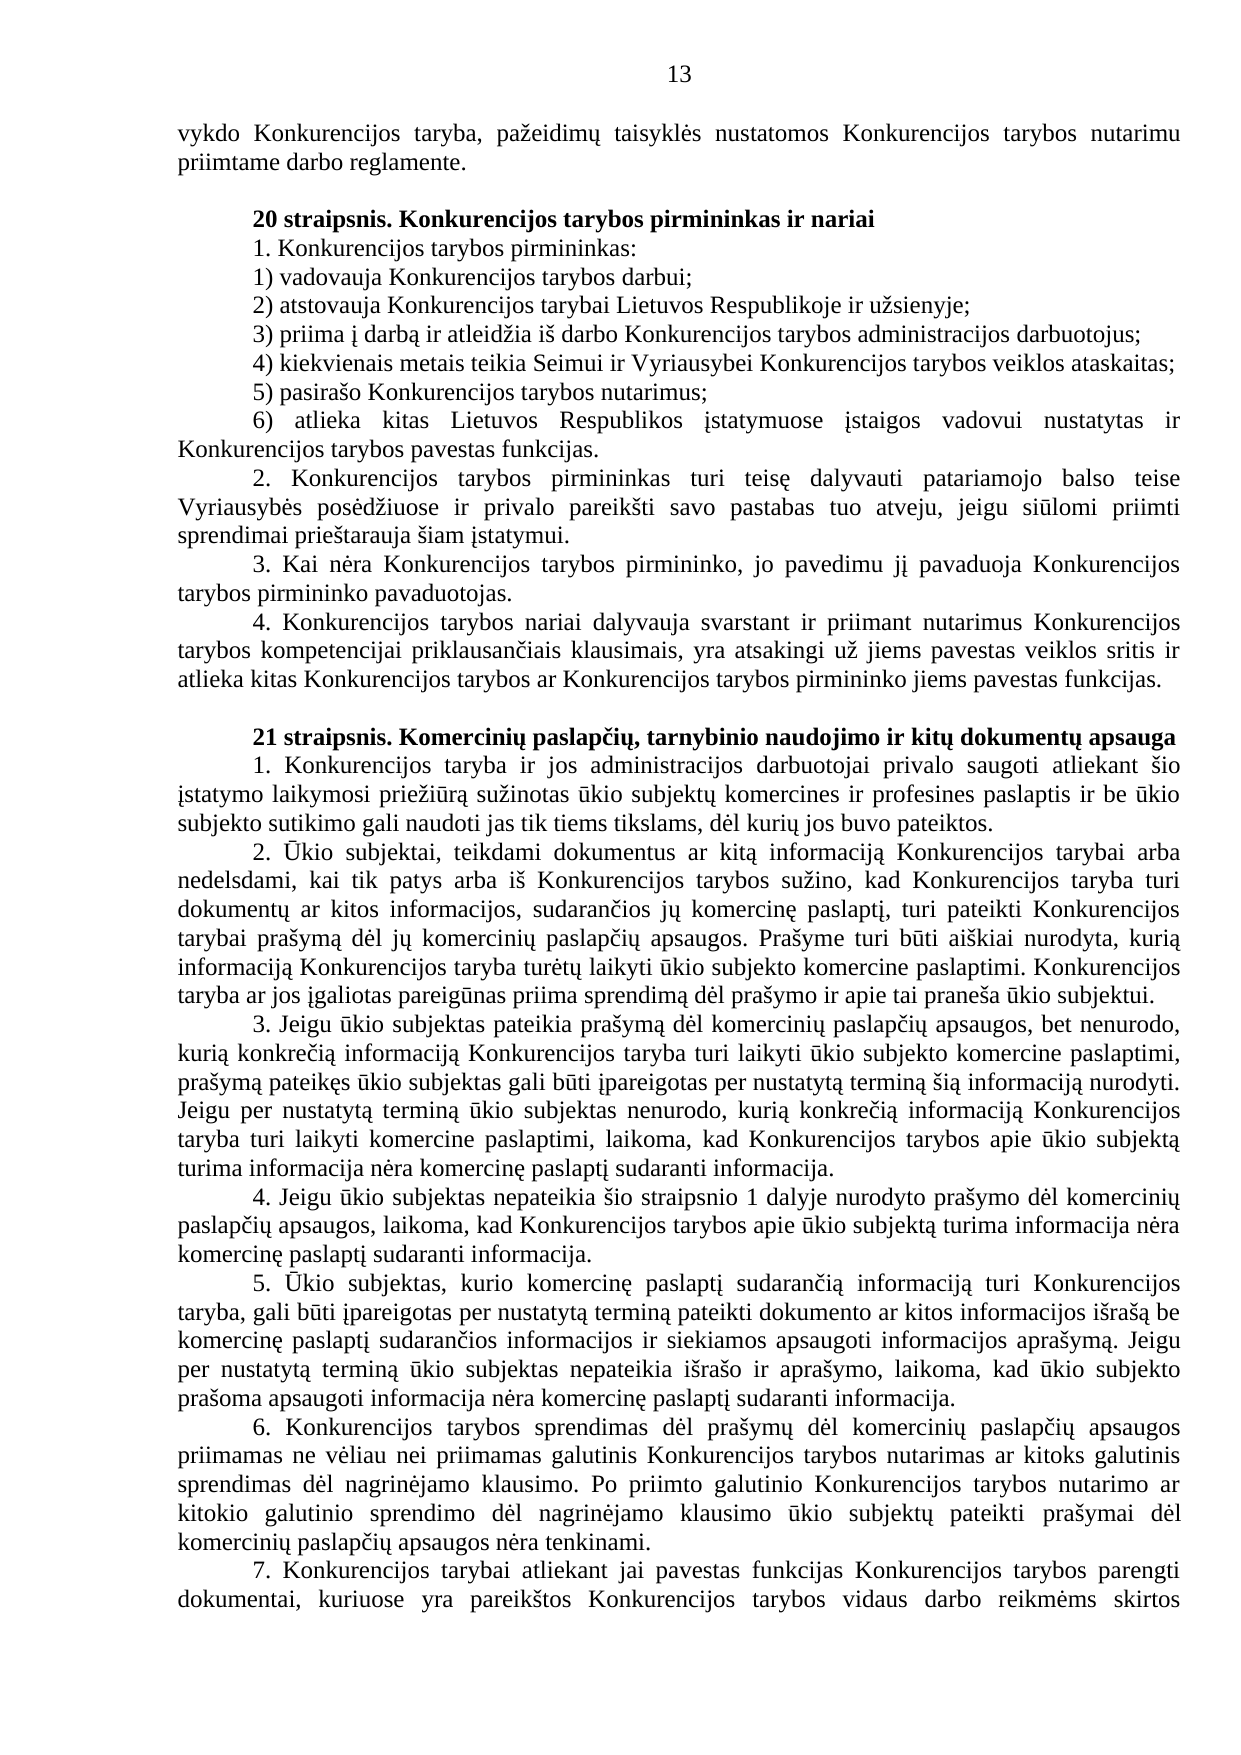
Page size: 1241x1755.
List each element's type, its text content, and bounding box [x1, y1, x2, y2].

text 2. Ūkio subjektai, teikdami dokumentus ar kitą informaciją Konkurencijos tarybai arba nedelsdami, kai tik patys arba iš Konkurencijos tarybos sužino, kad Konkurencijos taryba turi dokumentų ar kitos informacijos, sudarančios jų komercinę paslaptį, turi pateikti Konkurencijos tarybai prašymą dėl jų komercinių paslapčių apsaugos. Prašyme turi būti aiškiai nurodyta, kurią informaciją Konkurencijos taryba turėtų laikyti ūkio subjekto komercine paslaptimi. Konkurencijos taryba ar jos įgaliotas pareigūnas priima sprendimą dėl prašymo ir apie tai praneša ūkio subjektui. [177, 837, 1181, 1009]
text vykdo Konkurencijos taryba, pažeidimų taisyklės nustatomos Konkurencijos tarybos nutarimu priimtame darbo reglamente. [177, 118, 1181, 176]
text 5. Ūkio subjektas, kurio komercinę paslaptį sudarančią informaciją turi Konkurencijos taryba, gali būti įpareigotas per nustatytą terminą pateikti dokumento ar kitos informacijos išrašą be komercinę paslaptį sudarančios informacijos ir siekiamos apsaugoti informacijos aprašymą. Jeigu per nustatytą terminą ūkio subjektas nepateikia išrašo ir aprašymo, laikoma, kad ūkio subjekto prašoma apsaugoti informacija nėra komercinę paslaptį sudaranti informacija. [177, 1268, 1181, 1412]
text 6. Konkurencijos tarybos sprendimas dėl prašymų dėl komercinių paslapčių apsaugos priimamas ne vėliau nei priimamas galutinis Konkurencijos tarybos nutarimas ar kitoks galutinis sprendimas dėl nagrinėjamo klausimo. Po priimto galutinio Konkurencijos tarybos nutarimo ar kitokio galutinio sprendimo dėl nagrinėjamo klausimo ūkio subjektų pateikti prašymai dėl komercinių paslapčių apsaugos nėra tenkinami. [177, 1412, 1181, 1556]
text 5) pasirašo Konkurencijos tarybos nutarimus; [177, 377, 1181, 406]
text 1) vadovauja Konkurencijos tarybos darbui; [177, 262, 1181, 291]
text 20 straipsnis. Konkurencijos tarybos pirmininkas ir nariai [252, 204, 1181, 233]
text 7. Konkurencijos tarybai atliekant jai pavestas funkcijas Konkurencijos tarybos parengti dokumentai, kuriuose yra pareikštos Konkurencijos tarybos vidaus darbo reikmėms skirtos [177, 1556, 1181, 1613]
text 2) atstovauja Konkurencijos tarybai Lietuvos Respublikoje ir užsienyje; [177, 291, 1181, 319]
text 4. Konkurencijos tarybos nariai dalyvauja svarstant ir priimant nutarimus Konkurencijos tarybos kompetencijai priklausančiais klausimais, yra atsakingi už jiems pavestas veiklos sritis ir atlieka kitas Konkurencijos tarybos ar Konkurencijos tarybos pirmininko jiems pavestas funkcijas. [177, 607, 1181, 693]
text 1. Konkurencijos taryba ir jos administracijos darbuotojai privalo saugoti atliekant šio įstatymo laikymosi priežiūrą sužinotas ūkio subjektų komercines ir profesines paslaptis ir be ūkio subjekto sutikimo gali naudoti jas tik tiems tikslams, dėl kurių jos buvo pateiktos. [177, 751, 1181, 837]
text 3. Jeigu ūkio subjektas pateikia prašymą dėl komercinių paslapčių apsaugos, bet nenurodo, kurią konkrečią informaciją Konkurencijos taryba turi laikyti ūkio subjekto komercine paslaptimi, prašymą pateikęs ūkio subjektas gali būti įpareigotas per nustatytą terminą šią informaciją nurodyti. Jeigu per nustatytą terminą ūkio subjektas nenurodo, kurią konkrečią informaciją Konkurencijos taryba turi laikyti komercine paslaptimi, laikoma, kad Konkurencijos tarybos apie ūkio subjektą turima informacija nėra komercinę paslaptį sudaranti informacija. [177, 1009, 1181, 1182]
text 4) kiekvienais metais teikia Seimui ir Vyriausybei Konkurencijos tarybos veiklos ataskaitas; [177, 348, 1181, 377]
text 4. Jeigu ūkio subjektas nepateikia šio straipsnio 1 dalyje nurodyto prašymo dėl komercinių paslapčių apsaugos, laikoma, kad Konkurencijos tarybos apie ūkio subjektą turima informacija nėra komercinę paslaptį sudaranti informacija. [177, 1182, 1181, 1268]
text 2. Konkurencijos tarybos pirmininkas turi teisę dalyvauti patariamojo balso teise Vyriausybės posėdžiuose ir privalo pareikšti savo pastabas tuo atveju, jeigu siūlomi priimti sprendimai prieštarauja šiam įstatymui. [177, 463, 1181, 549]
text 21 straipsnis. Komercinių paslapčių, tarnybinio naudojimo ir kitų dokumentų apsauga [177, 722, 1181, 751]
text 1. Konkurencijos tarybos pirmininkas: [177, 233, 1181, 262]
text 6) atlieka kitas Lietuvos Respublikos įstatymuose įstaigos vadovui nustatytas ir Konkurencijos tarybos pavestas funkcijas. [177, 406, 1181, 463]
text 3) priima į darbą ir atleidžia iš darbo Konkurencijos tarybos administracijos darbuotojus; [177, 319, 1181, 348]
text 3. Kai nėra Konkurencijos tarybos pirmininko, jo pavedimu jį pavaduoja Konkurencijos tarybos pirmininko pavaduotojas. [177, 549, 1181, 607]
